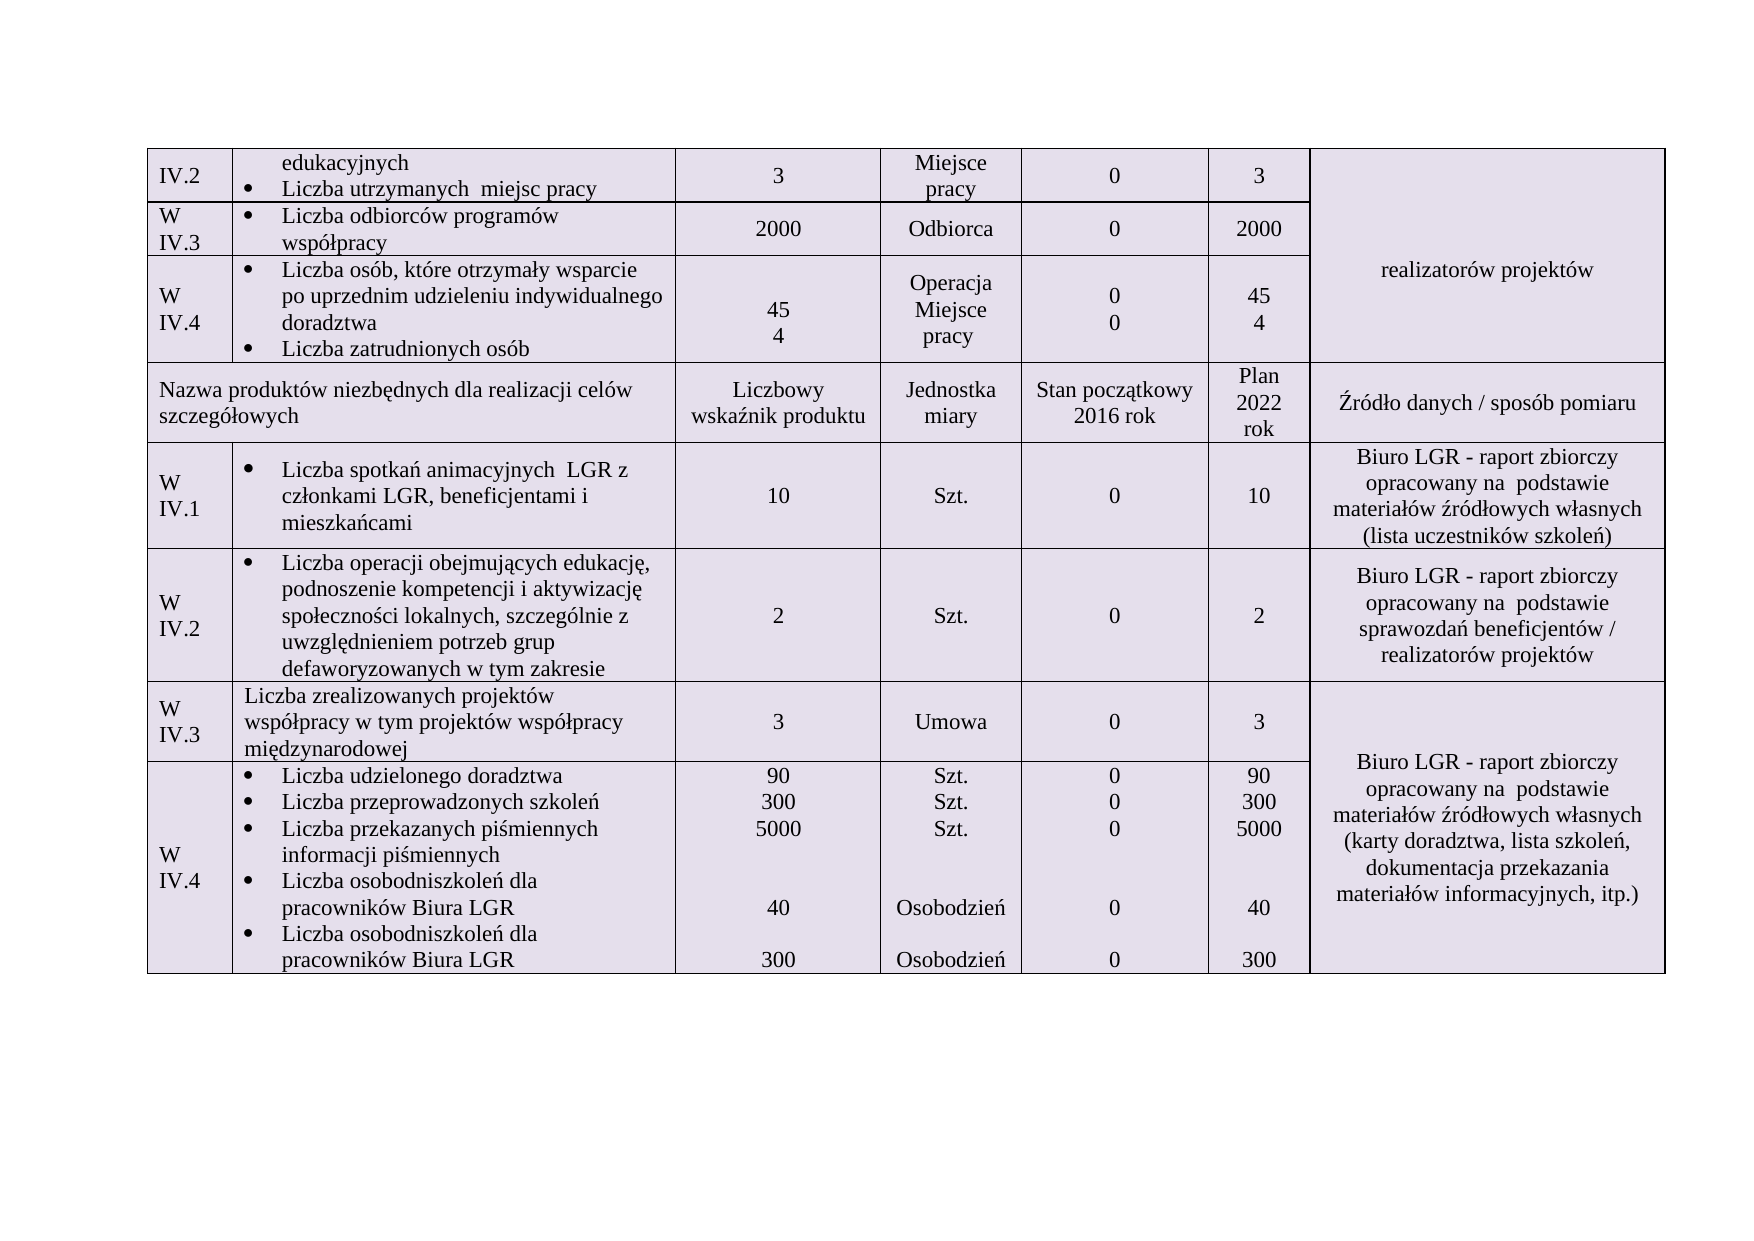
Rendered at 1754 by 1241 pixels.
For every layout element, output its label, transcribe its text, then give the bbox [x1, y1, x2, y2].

table_cell Jednostka miary [881, 363, 1021, 442]
table_cell W IV.1 [148, 443, 232, 548]
table_cell 0 0 [1022, 256, 1208, 362]
table_cell 0 [1022, 682, 1208, 761]
table_cell Odbiorca [881, 203, 1021, 255]
table_cell 3 [1209, 149, 1309, 201]
table_cell 90 300 5000 40 300 [676, 762, 880, 973]
table_cell IV.2 [148, 149, 232, 201]
table_cell W IV.3 [148, 682, 232, 761]
table_cell Liczba operacji obejmujących edukację, podnoszenie kompetencji i aktywizację społeczności lokalnych, szczególnie z uwzględnieniem potrzeb grup defaworyzowanych w tym zakresie [233, 549, 675, 681]
table_cell W IV.2 [148, 549, 232, 681]
table_cell Szt. [881, 549, 1021, 681]
table_cell 45 4 [676, 256, 880, 362]
table_cell realizatorów projektów [1311, 149, 1664, 362]
table_cell Liczba osób, które otrzymały wsparcie po uprzednim udzieleniu indywidualnego doradztwa Liczba zatrudnionych osób [233, 256, 675, 362]
table_cell Liczba zrealizowanych projektów współpracy w tym projektów współpracy międzynarodowej [233, 682, 675, 761]
table_cell 2 [1209, 549, 1309, 681]
table_cell Biuro LGR - raport zbiorczy opracowany na podstawie sprawozdań beneficjentów / realizatorów projektów [1311, 549, 1664, 681]
table_cell 2000 [676, 203, 880, 255]
table_cell 2 [676, 549, 880, 681]
table_cell Stan początkowy 2016 rok [1022, 363, 1208, 442]
table_cell Szt. [881, 443, 1021, 548]
table_cell Szt. Szt. Szt. Osobodzień Osobodzień [881, 762, 1021, 973]
table_cell Operacja Miejsce pracy [881, 256, 1021, 362]
table_cell Źródło danych / sposób pomiaru [1311, 363, 1664, 442]
table_cell Biuro LGR - raport zbiorczy opracowany na podstawie materiałów źródłowych własnych (karty doradztwa, lista szkoleń, dokumentacja przekazania materiałów informacyjnych, itp.) [1311, 682, 1664, 973]
table_cell 0 [1022, 149, 1208, 201]
table_cell 45 4 [1209, 256, 1309, 362]
table_cell Biuro LGR - raport zbiorczy opracowany na podstawie materiałów źródłowych własnych (lista uczestników szkoleń) [1311, 443, 1664, 548]
table_cell 2000 [1209, 203, 1309, 255]
table_cell W IV.4 [148, 256, 232, 362]
table_cell 3 [676, 682, 880, 761]
table_cell Miejsce pracy [881, 149, 1021, 201]
table_cell 0 [1022, 549, 1208, 681]
table_cell 0 [1022, 203, 1208, 255]
table_cell 0 [1022, 443, 1208, 548]
table_cell Liczba uczestników działań edukacyjnych Liczba utrzymanych miejsc pracy [233, 149, 675, 201]
table_cell Umowa [881, 682, 1021, 761]
table_cell 0 0 0 0 0 [1022, 762, 1208, 973]
table_cell 10 [676, 443, 880, 548]
table_cell 3 [676, 149, 880, 201]
table_cell Liczbowy wskaźnik produktu [676, 363, 880, 442]
table_cell Nazwa produktów niezbędnych dla realizacji celów szczegółowych [148, 363, 675, 442]
table_cell 10 [1209, 443, 1309, 548]
table_cell 90 300 5000 40 300 [1209, 762, 1309, 973]
table_cell W IV.4 [148, 762, 232, 973]
table_cell W IV.3 [148, 203, 232, 255]
table_cell Liczba odbiorców programów współpracy [233, 203, 675, 255]
table_cell Liczba spotkań animacyjnych LGR z członkami LGR, beneficjentami i mieszkańcami [233, 443, 675, 548]
table_cell Liczba udzielonego doradztwa Liczba przeprowadzonych szkoleń Liczba przekazanych piśmiennych informacji piśmiennych Liczba osobodniszkoleń dla pracowników Biura LGR Liczba osobodniszkoleń dla pracowników Biura LGR [233, 762, 675, 973]
table_cell Plan 2022 rok [1209, 363, 1309, 442]
table_cell 3 [1209, 682, 1309, 761]
